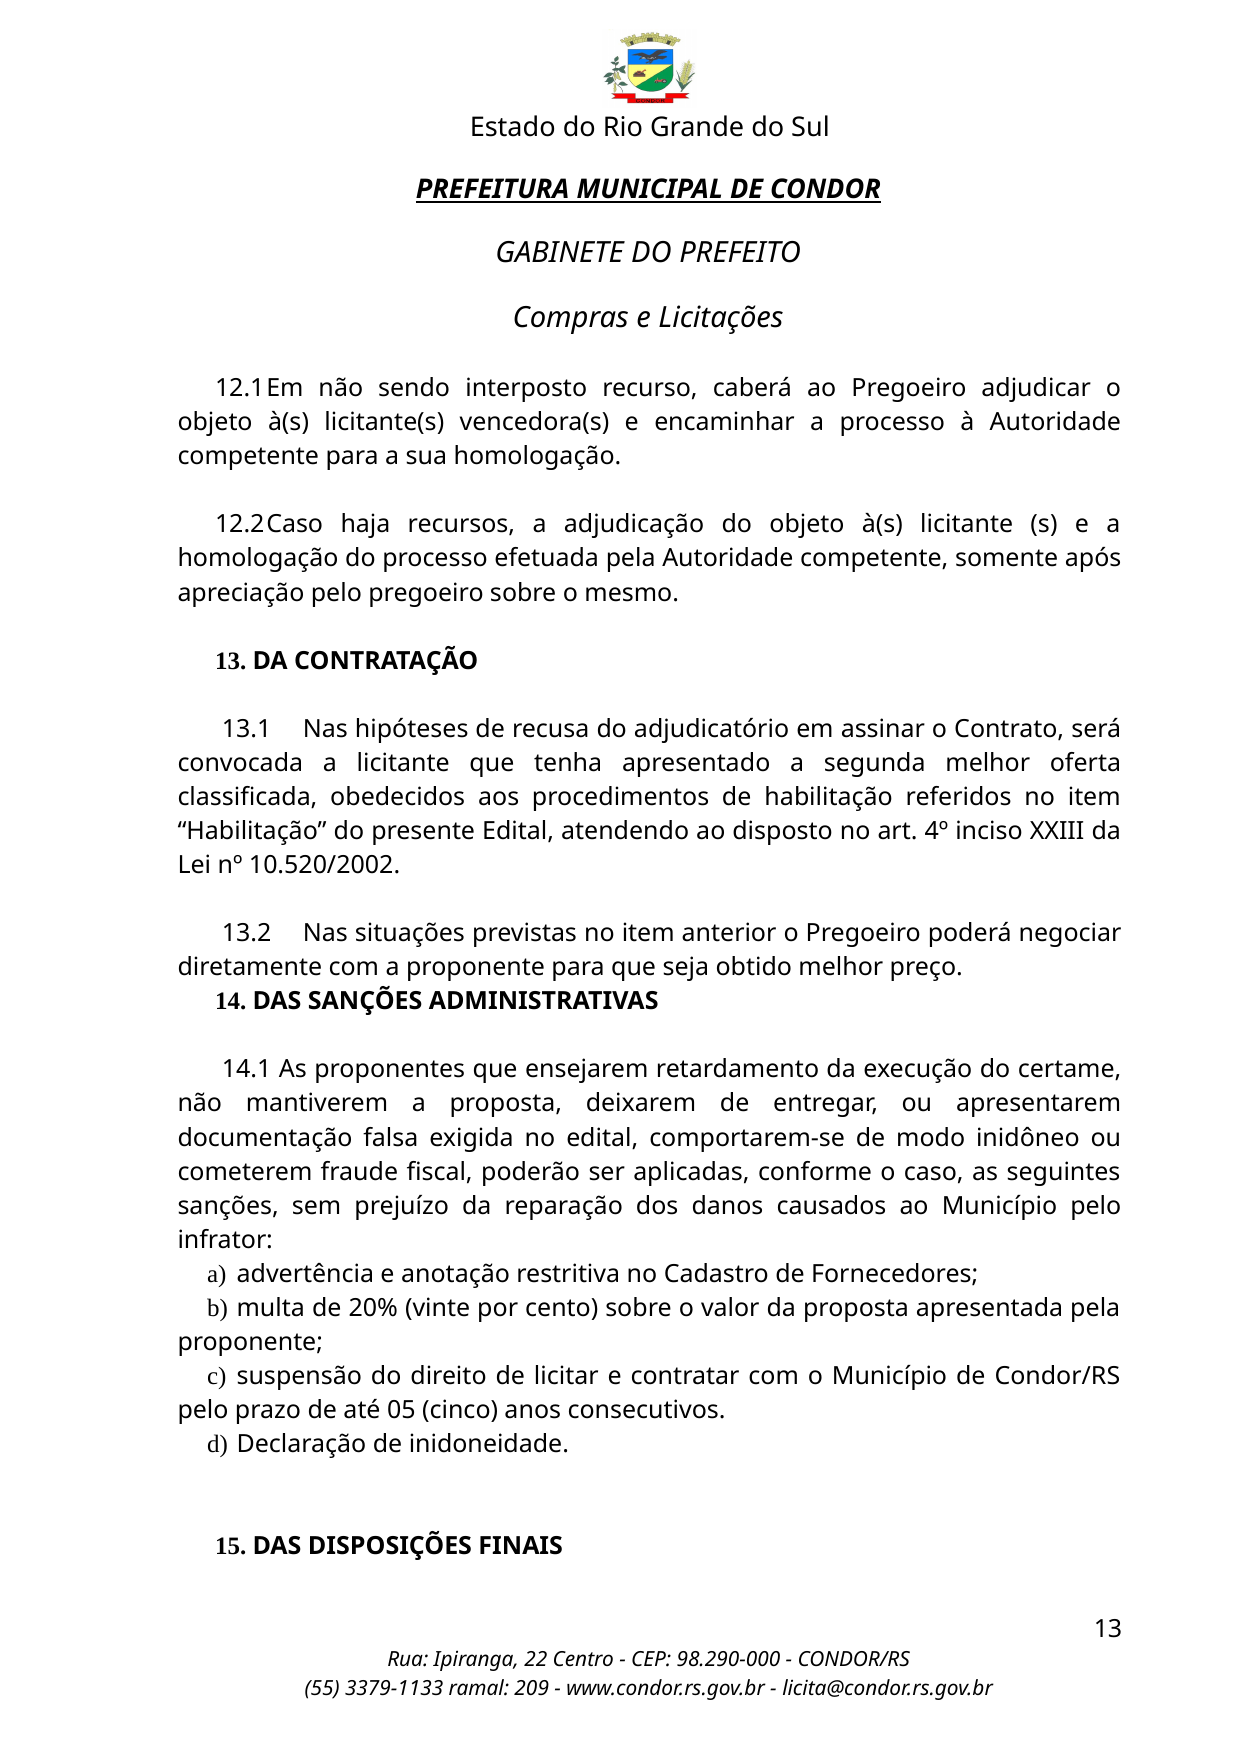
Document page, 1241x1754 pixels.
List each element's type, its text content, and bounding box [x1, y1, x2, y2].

text 14.1 As proponentes que ensejarem retardamento da execução do certame, não mantiverem a proposta, deixarem de entregar, ou apresentarem documentação falsa exigida no edital, comportarem-se de modo inidôneo ou cometerem fraude fiscal, poderão ser aplicadas, conforme o caso, as seguintes sanções, sem prejuízo da reparação dos danos causados ao Município pelo infrator: [177, 1051, 1122, 1255]
list DAS SANÇÕES ADMINISTRATIVAS [215, 983, 1122, 1017]
list Caso haja recursos, a adjudicação do objeto à(s) licitante (s) e a homologação do processo efetuada pela Autoridade competente, somente após apreciação pelo pregoeiro sobre o mesmo. [177, 506, 1122, 608]
list Declaração de inidoneidade. [177, 1426, 1122, 1460]
list advertência e anotação restritiva no Cadastro de Fornecedores; [177, 1255, 1122, 1289]
list Nas situações previstas no item anterior o Pregoeiro poderá negociar diretamente com a proponente para que seja obtido melhor preço. [177, 915, 1122, 983]
list suspensão do direito de licitar e contratar com o Município de Condor/RS pelo prazo de até 05 (cinco) anos consecutivos. [177, 1358, 1122, 1426]
list DA CONTRATAÇÃO [215, 642, 1122, 676]
list Nas hipóteses de recusa do adjudicatório em assinar o Contrato, será convocada a licitante que tenha apresentado a segunda melhor oferta classificada, obedecidos aos procedimentos de habilitação referidos no item “Habilitação” do presente Edital, atendendo ao disposto no art. 4º inciso XXIII da Lei nº 10.520/2002. [177, 710, 1122, 881]
list DAS DISPOSIÇÕES FINAIS [215, 1528, 1122, 1562]
list Em não sendo interposto recurso, caberá ao Pregoeiro adjudicar o objeto à(s) licitante(s) vencedora(s) e encaminhar a processo à Autoridade competente para a sua homologação. [177, 370, 1122, 472]
list multa de 20% (vinte por cento) sobre o valor da proposta apresentada pela proponente; [177, 1289, 1122, 1358]
